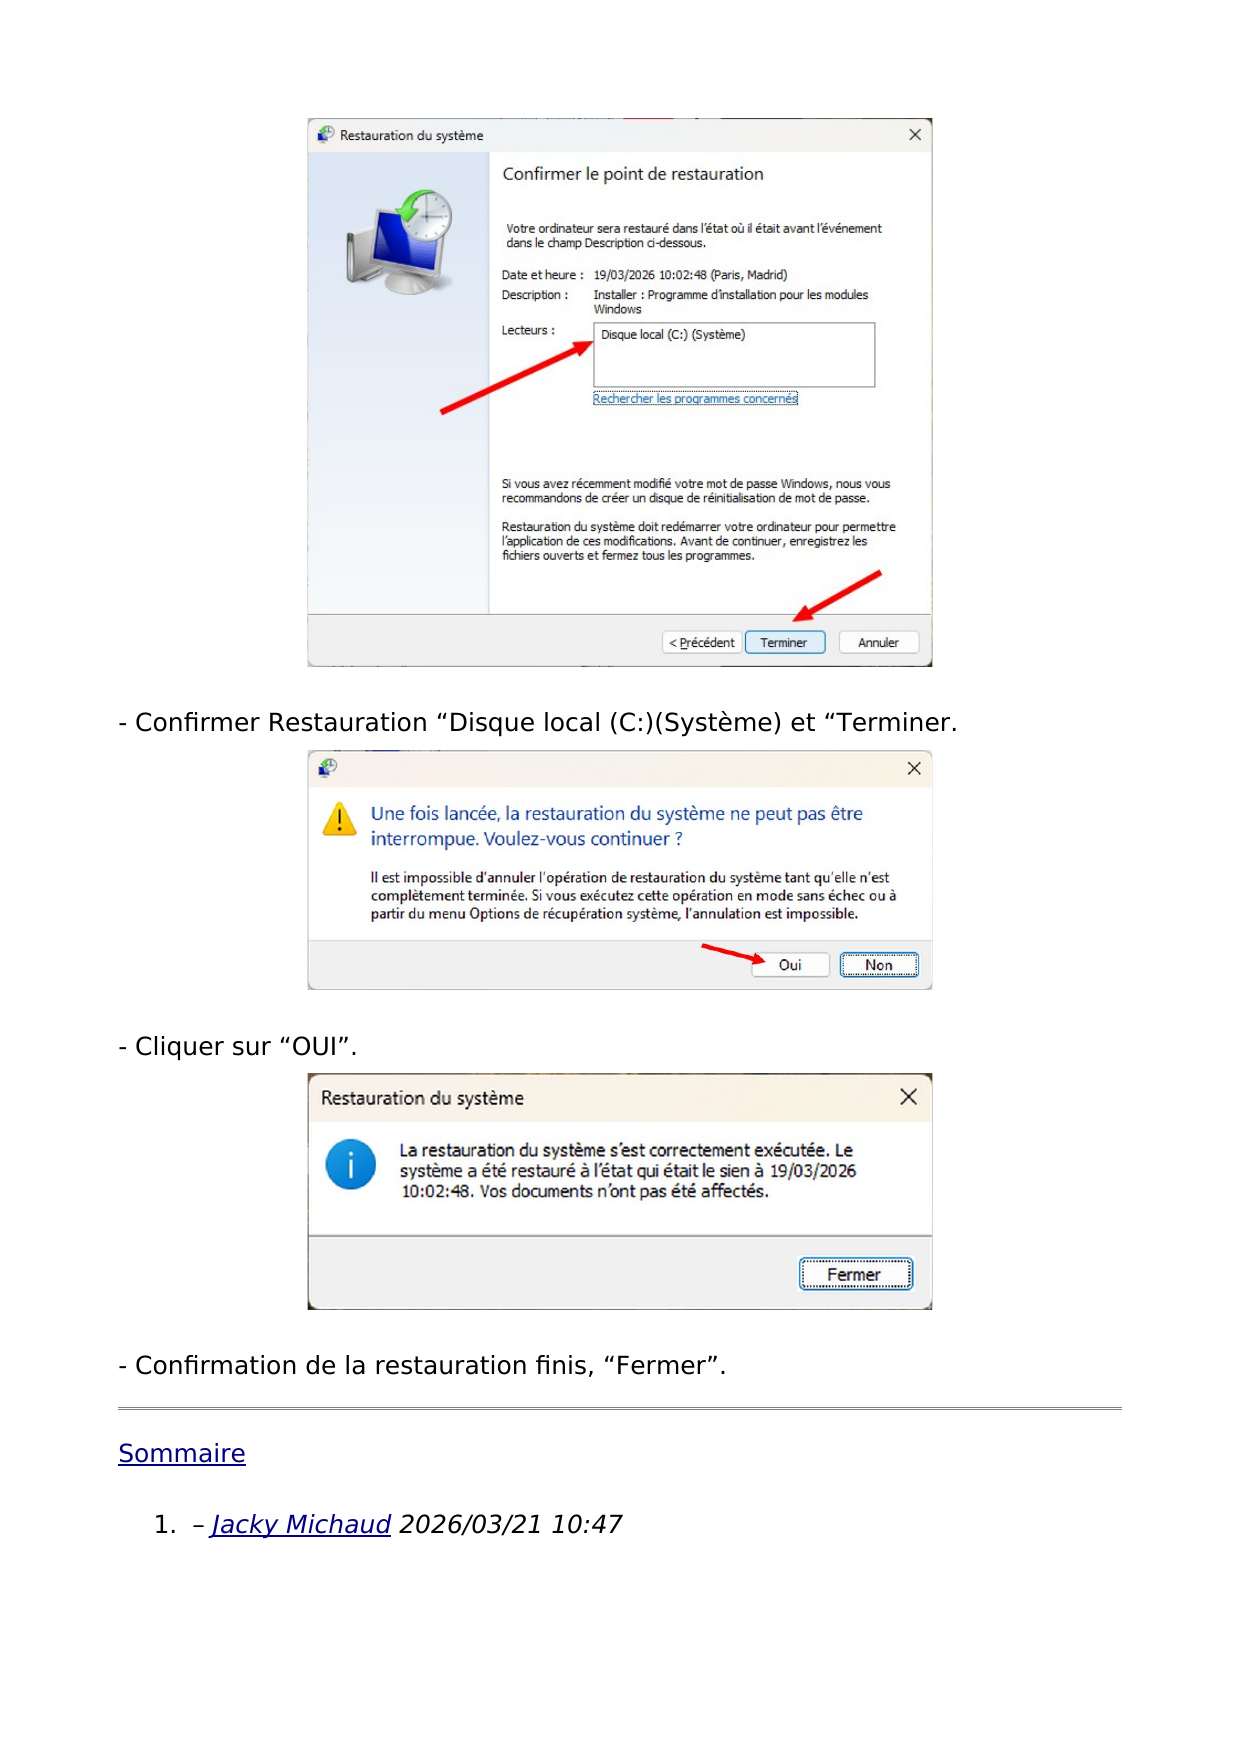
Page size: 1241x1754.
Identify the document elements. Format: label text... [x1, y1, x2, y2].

picture [307, 1073, 933, 1310]
text - Confirmer Restauration “Disque local (C:)(Système) et “Terminer. [118, 708, 1122, 738]
text - Confirmation de la restauration finis, “Fermer”. [118, 1351, 1122, 1380]
text - Cliquer sur “OUI”. [118, 1032, 1122, 1061]
picture [307, 118, 933, 667]
list – Jacky Michaud 2026/03/21 10:47 [177, 1510, 1122, 1539]
text Sommaire [118, 1439, 1122, 1468]
picture [307, 750, 933, 990]
